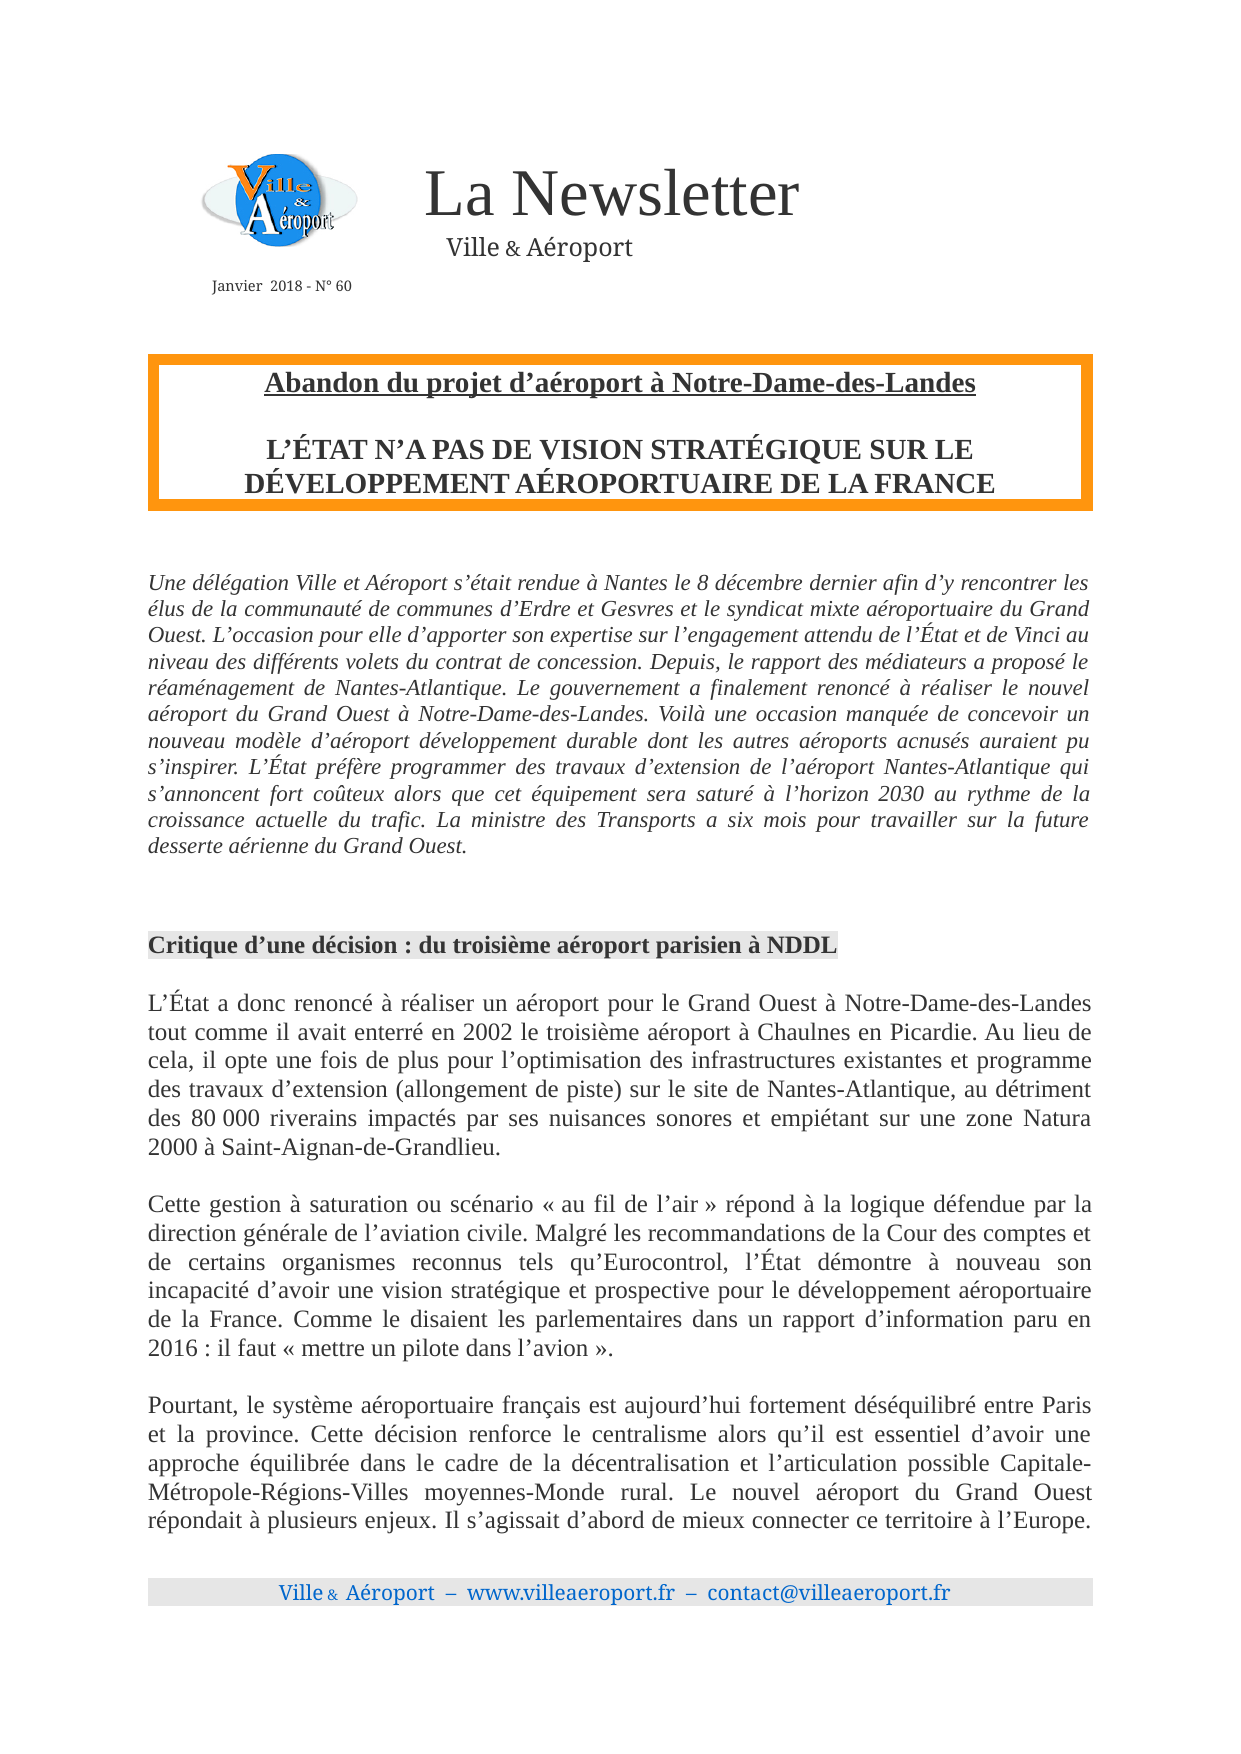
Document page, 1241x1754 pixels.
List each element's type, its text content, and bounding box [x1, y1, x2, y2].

text L’État a donc renoncé à réaliser un aéroport pour le Grand Ouest à Notre-Dame-des-Landes tout comme il avait enterré en 2002 le troisième aéroport à Chaulnes en Picardie. Au lieu de cela, il opte une fois de plus pour l’optimisation des infrastructures existantes et programme des travaux d’extension (allongement de piste) sur le site de Nantes-Atlantique, au détriment des 80 000 riverains impactés par ses nuisances sonores et empiétant sur une zone Natura 2000 à Saint-Aignan-de-Grandlieu. [148, 988, 1093, 1161]
text Cette gestion à saturation ou scénario « au fil de l’air » répond à la logique défendue par la direction générale de l’aviation civile. Malgré les recommandations de la Cour des comptes et de certains organismes reconnus tels qu’Eurocontrol, l’État démontre à nouveau son incapacité d’avoir une vision stratégique et prospective pour le développement aéroportuaire de la France. Comme le disaient les parlementaires dans un rapport d’information paru en 2016 : il faut « mettre un pilote dans l’avion ». [148, 1189, 1093, 1362]
table_header La Newsletter Ville & Aéroport [369, 148, 1093, 270]
text Critique d’une décision : du troisième aéroport parisien à NDDL [148, 931, 1093, 959]
table_header [148, 148, 195, 270]
table_cell [148, 270, 195, 301]
table_cell [369, 270, 1093, 301]
text Pourtant, le système aéroportuaire français est aujourd’hui fortement déséquilibré entre Paris et la province. Cette décision renforce le centralisme alors qu’il est essentiel d’avoir une approche équilibrée dans le cadre de la décentralisation et l’articulation possible Capitale-Métropole-Régions-Villes moyennes-Monde rural. Le nouvel aéroport du Grand Ouest répondait à plusieurs enjeux. Il s’agissait d’abord de mieux connecter ce territoire à l’Europe. [148, 1391, 1093, 1534]
table_header Abandon du projet d’aéroport à Notre-Dame-des-Landes L’ÉTAT N’A PAS DE VISION STRATÉGIQUE SUR LE DÉVELOPPEMENT AÉROPORTUAIRE DE LA FRANCE [148, 354, 1093, 511]
text Une délégation Ville et Aéroport s’était rendue à Nantes le 8 décembre dernier afin d’y rencontrer les élus de la communauté de communes d’Erdre et Gesvres et le syndicat mixte aéroportuaire du Grand Ouest. L’occasion pour elle d’apporter son expertise sur l’engagement attendu de l’État et de Vinci au niveau des différents volets du contrat de concession. Depuis, le rapport des médiateurs a proposé le réaménagement de Nantes-Atlantique. Le gouvernement a finalement renoncé à réaliser le nouvel aéroport du Grand Ouest à Notre-Dame-des-Landes. Voilà une occasion manquée de concevoir un nouveau modèle d’aéroport développement durable dont les autres aéroports acnusés auraient pu s’inspirer. L’État préfère programmer des travaux d’extension de l’aéroport Nantes-Atlantique qui s’annoncent fort coûteux alors que cet équipement sera saturé à l’horizon 2030 au rythme de la croissance actuelle du trafic. La ministre des Transports a six mois pour travailler sur la future desserte aérienne du Grand Ouest. [148, 569, 1093, 859]
picture [198, 154, 360, 247]
table_header [195, 148, 369, 270]
table_cell Janvier 2018 - N° 60 [195, 270, 369, 301]
